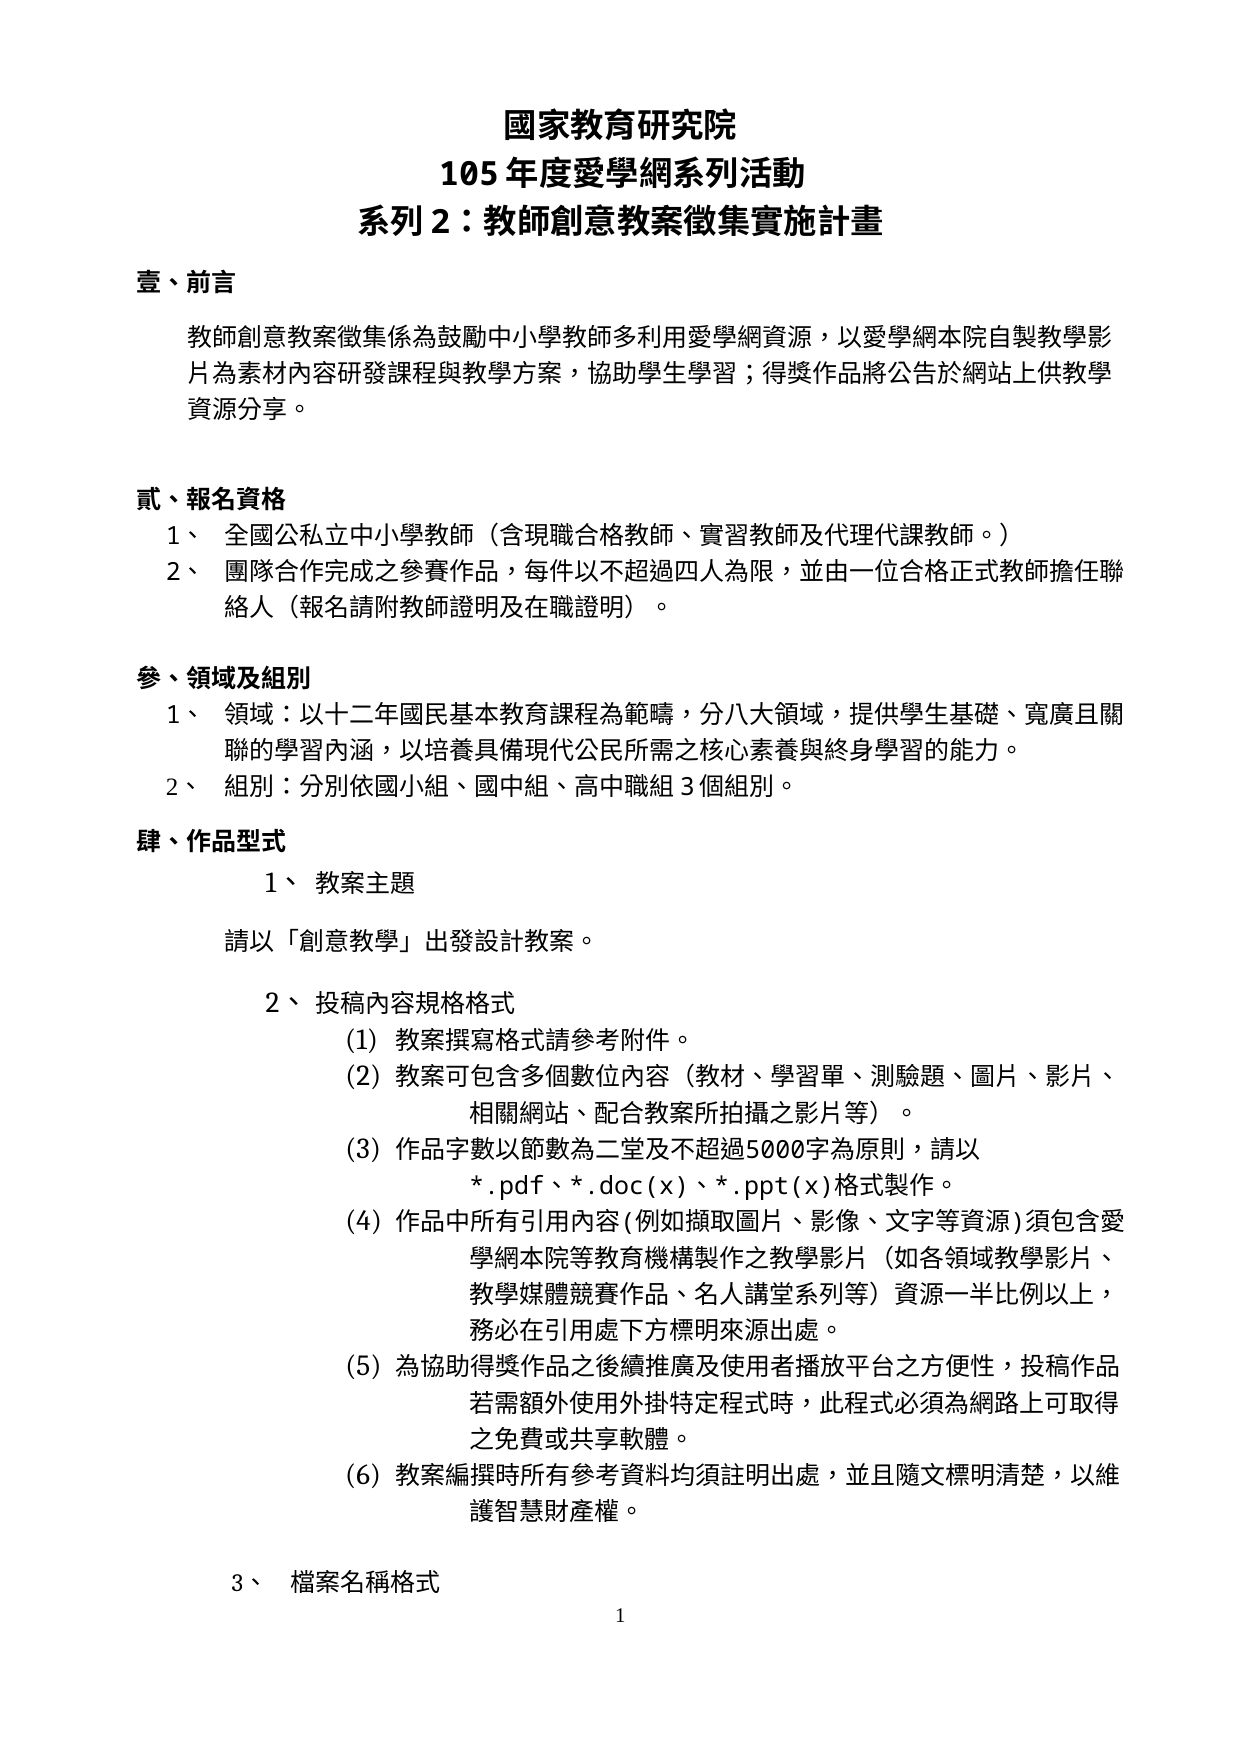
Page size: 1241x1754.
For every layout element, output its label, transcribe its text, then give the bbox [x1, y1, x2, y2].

text 教師創意教案徵集係為鼓勵中小學教師多利用愛學網資源，以愛學網本院自製教學影片為素材內容研發課程與教學方案，協助學生學習；得獎作品將公告於網站上供教學資源分享。 [187, 317, 1134, 426]
list 作品中所有引用內容(例如擷取圖片、影像、文字等資源)須包含愛學網本院等教育機構製作之教學影片（如各領域教學影片、教學媒體競賽作品、名人講堂系列等）資源一半比例以上，務必在引用處下方標明來源出處。 [345, 1202, 1134, 1347]
list 檔案名稱格式 [231, 1562, 1134, 1598]
list 前言 [136, 262, 1134, 299]
list 組別：分別依國小組、國中組、高中職組3個組別。 [166, 767, 1134, 803]
list 教案可包含多個數位內容（教材、學習單、測驗題、圖片、影片、相關網站、配合教案所拍攝之影片等）。 [345, 1057, 1134, 1129]
list 作品字數以節數為二堂及不超過5000字為原則，請以*.pdf、*.doc(x)、*.ppt(x)格式製作。 [345, 1129, 1134, 1202]
list 為協助得獎作品之後續推廣及使用者播放平台之方便性，投稿作品若需額外使用外掛特定程式時，此程式必須為網路上可取得之免費或共享軟體。 [345, 1347, 1134, 1456]
list 教案編撰時所有參考資料均須註明出處，並且隨文標明清楚，以維護智慧財產權。 [345, 1456, 1134, 1528]
list 投稿內容規格格式 [265, 978, 1134, 1021]
text 105年度愛學網系列活動 [69, 147, 1176, 195]
list 作品型式 [136, 822, 1134, 858]
list 全國公私立中小學教師（含現職合格教師、實習教師及代理代課教師。） [166, 515, 1134, 552]
text 國家教育研究院 [106, 99, 1134, 147]
list 教案主題 [265, 858, 1134, 900]
text 系列2：教師創意教案徵集實施計畫 [106, 195, 1134, 244]
list 團隊合作完成之參賽作品，每件以不超過四人為限，並由一位合格正式教師擔任聯絡人（報名請附教師證明及在職證明）。 [166, 552, 1134, 624]
text 請以「創意教學」出發設計教案。 [224, 921, 1134, 957]
list 領域及組別 [136, 658, 1134, 694]
list 教案撰寫格式請參考附件。 [345, 1021, 1134, 1057]
list 領域：以十二年國民基本教育課程為範疇，分八大領域，提供學生基礎、寬廣且關聯的學習內涵，以培養具備現代公民所需之核心素養與終身學習的能力。 [166, 694, 1134, 767]
list 報名資格 [136, 479, 1134, 515]
